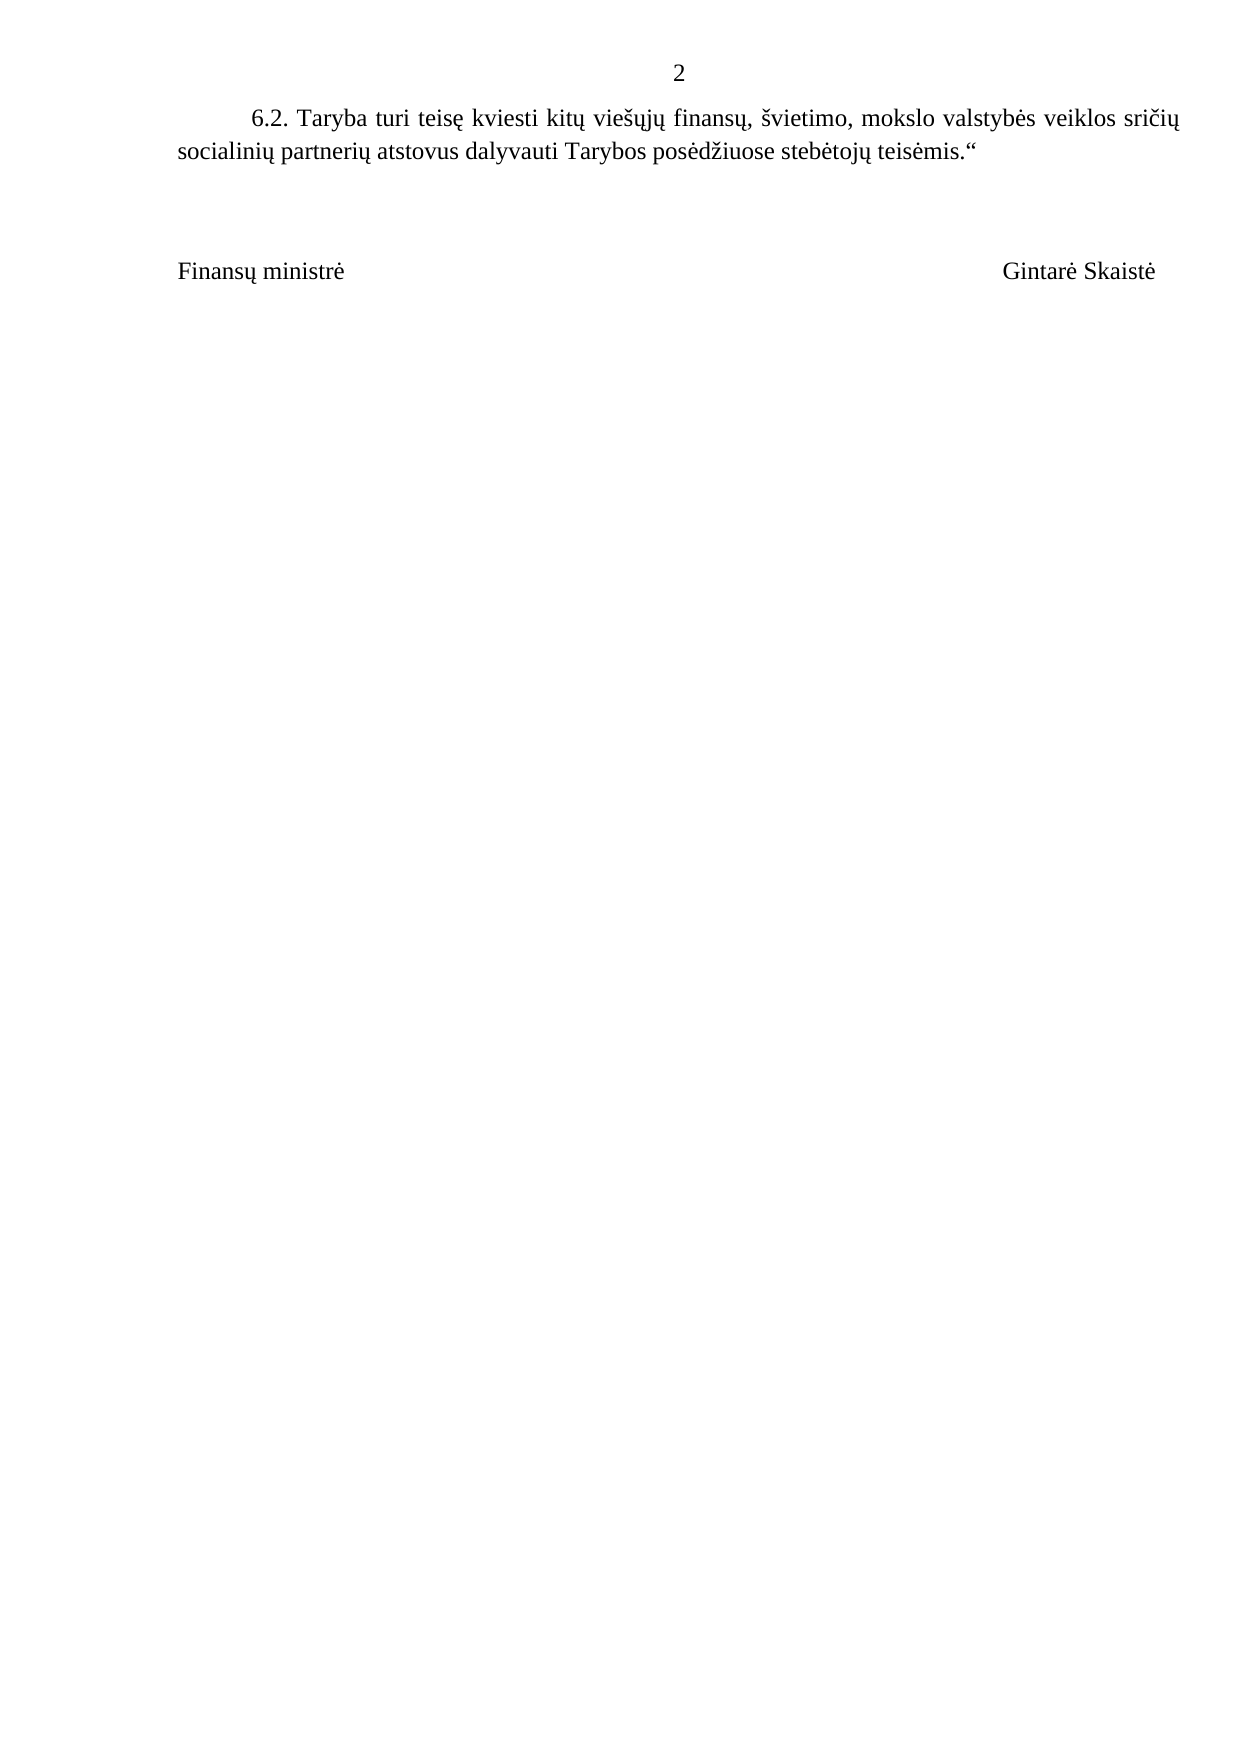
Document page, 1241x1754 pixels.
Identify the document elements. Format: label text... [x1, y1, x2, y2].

text 6.2. Taryba turi teisę kviesti kitų viešųjų finansų, švietimo, mokslo valstybės veiklos sričių socialinių partnerių atstovus dalyvauti Tarybos posėdžiuose stebėtojų teisėmis.“ [177, 103, 1181, 165]
text Finansų ministrė Gintarė Skaistė [177, 256, 1181, 284]
